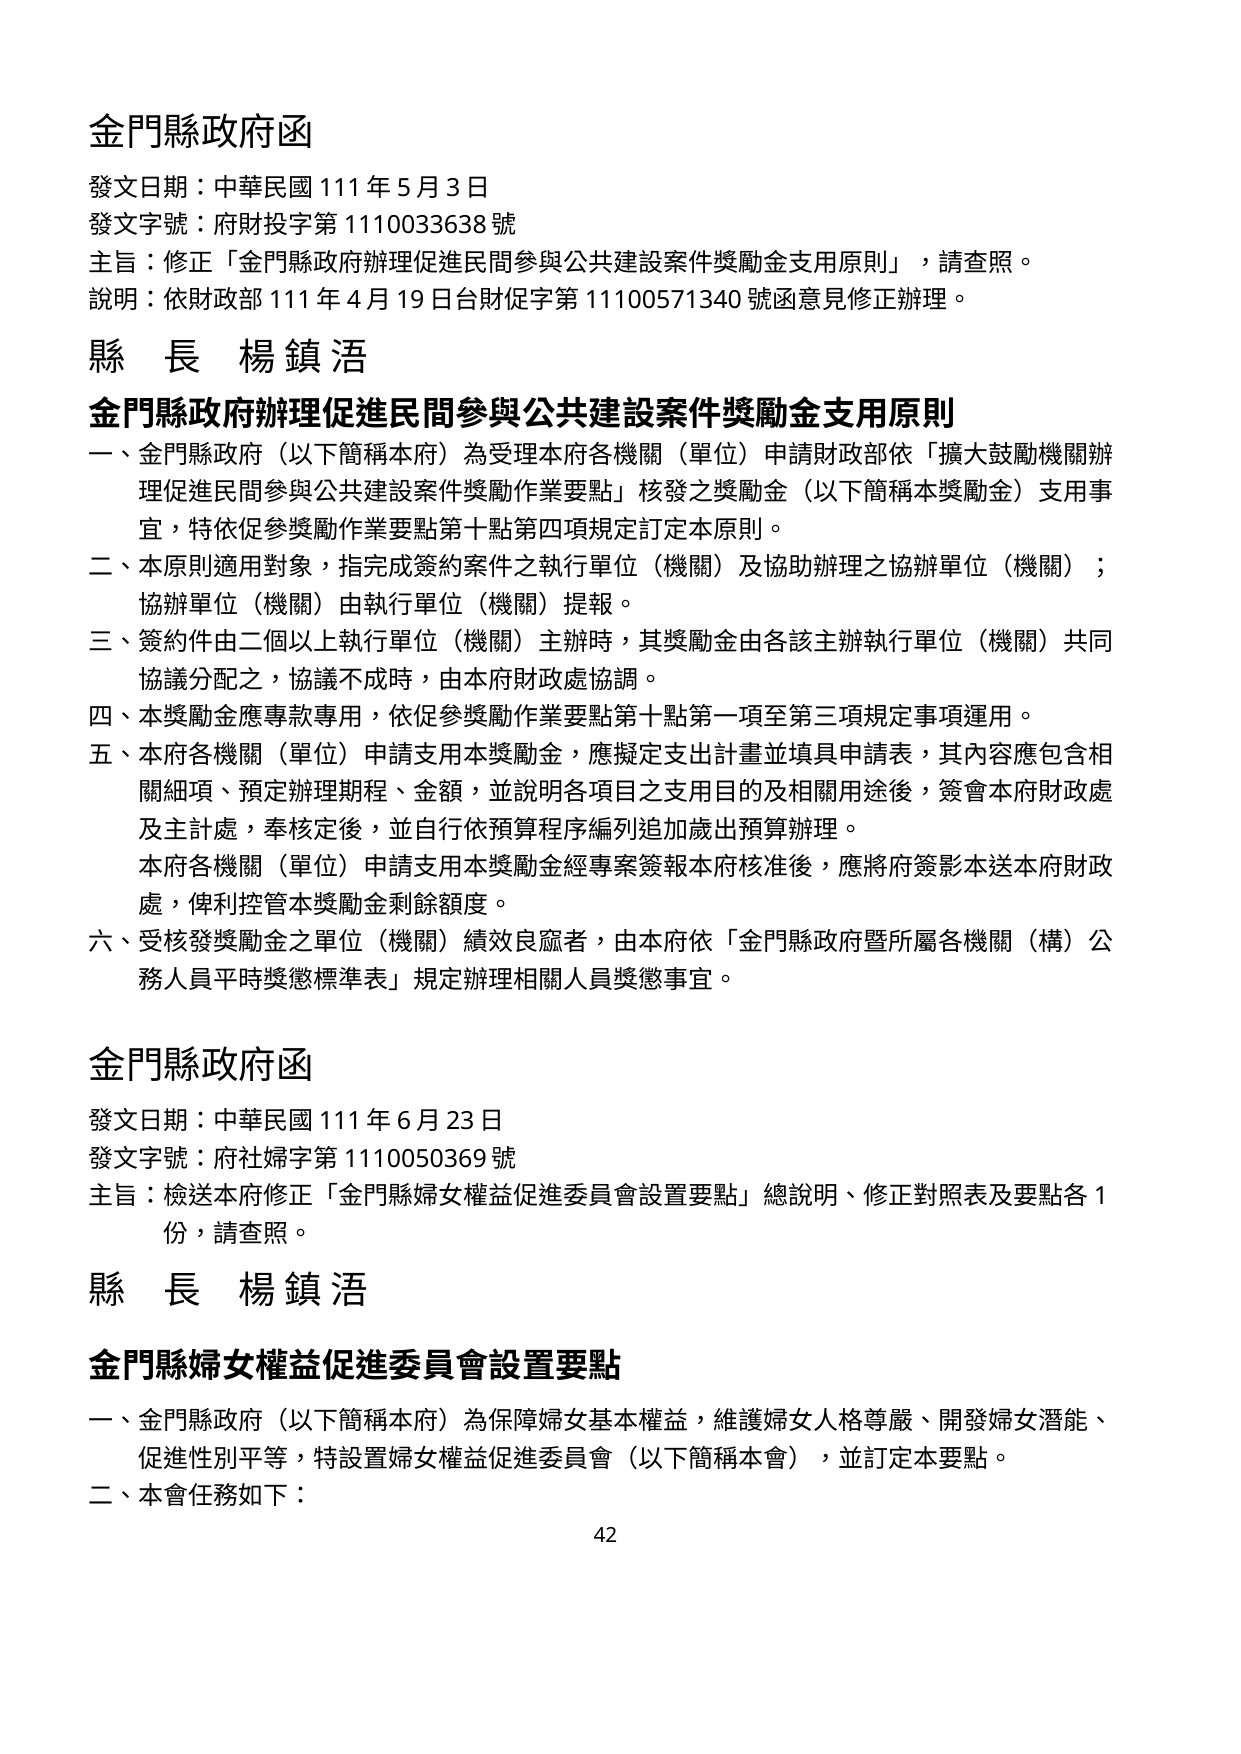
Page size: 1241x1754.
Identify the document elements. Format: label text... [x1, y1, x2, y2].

text 發文字號：府社婦字第1110050369號 [89, 1138, 1122, 1175]
text 協辦單位（機關）由執行單位（機關）提報。 [89, 583, 1122, 621]
text 縣 長 楊 鎮 浯 [89, 317, 1122, 392]
text 六、受核發獎勵金之單位（機關）績效良窳者，由本府依「金門縣政府暨所屬各機關（構）公 [89, 921, 1122, 958]
text 主旨：檢送本府修正「金門縣婦女權益促進委員會設置要點」總說明、修正對照表及要點各1 [89, 1175, 1122, 1213]
text 一、金門縣政府（以下簡稱本府）為保障婦女基本權益，維護婦女人格尊嚴、開發婦女潛能、 [89, 1400, 1122, 1438]
text 金門縣婦女權益促進委員會設置要點 [89, 1325, 1122, 1400]
text 發文字號：府財投字第1110033638號 [89, 204, 1122, 242]
text 及主計處，奉核定後，並自行依預算程序編列追加歲出預算辦理。 [89, 808, 1122, 846]
text 金門縣政府函 [89, 1025, 1122, 1100]
text 二、本會任務如下： [89, 1475, 1122, 1513]
text 關細項、預定辦理期程、金額，並說明各項目之支用目的及相關用途後，簽會本府財政處 [89, 771, 1122, 808]
text 說明：依財政部111年4月19日台財促字第11100571340號函意見修正辦理。 [89, 279, 1122, 317]
text 促進性別平等，特設置婦女權益促進委員會（以下簡稱本會），並訂定本要點。 [89, 1438, 1122, 1475]
text 二、本原則適用對象，指完成簽約案件之執行單位（機關）及協助辦理之協辦單位（機關）； [89, 546, 1122, 583]
text 五、本府各機關（單位）申請支用本獎勵金，應擬定支出計畫並填具申請表，其內容應包含相 [89, 733, 1122, 771]
text 協議分配之，協議不成時，由本府財政處協調。 [89, 658, 1122, 696]
text 宜，特依促參獎勵作業要點第十點第四項規定訂定本原則。 [89, 508, 1122, 546]
text 處，俾利控管本獎勵金剩餘額度。 [89, 883, 1122, 921]
text 本府各機關（單位）申請支用本獎勵金經專案簽報本府核准後，應將府簽影本送本府財政 [89, 846, 1122, 883]
text 主旨：修正「金門縣政府辦理促進民間參與公共建設案件獎勵金支用原則」，請查照。 [89, 242, 1122, 279]
text 三、簽約件由二個以上執行單位（機關）主辦時，其獎勵金由各該主辦執行單位（機關）共同 [89, 621, 1122, 658]
text 務人員平時獎懲標準表」規定辦理相關人員獎懲事宜。 [89, 958, 1122, 996]
text 金門縣政府辦理促進民間參與公共建設案件獎勵金支用原則 [89, 392, 1122, 433]
text 發文日期：中華民國111年6月23日 [89, 1100, 1122, 1138]
text 理促進民間參與公共建設案件獎勵作業要點」核發之獎勵金（以下簡稱本獎勵金）支用事 [89, 471, 1122, 508]
text 發文日期：中華民國111年5月3日 [89, 167, 1122, 204]
text 縣 長 楊 鎮 浯 [89, 1250, 1122, 1325]
text 份，請查照。 [89, 1213, 1122, 1250]
text 金門縣政府函 [89, 92, 1122, 167]
text 四、本獎勵金應專款專用，依促參獎勵作業要點第十點第一項至第三項規定事項運用。 [89, 696, 1122, 733]
text 一、金門縣政府（以下簡稱本府）為受理本府各機關（單位）申請財政部依「擴大鼓勵機關辦 [89, 433, 1122, 471]
